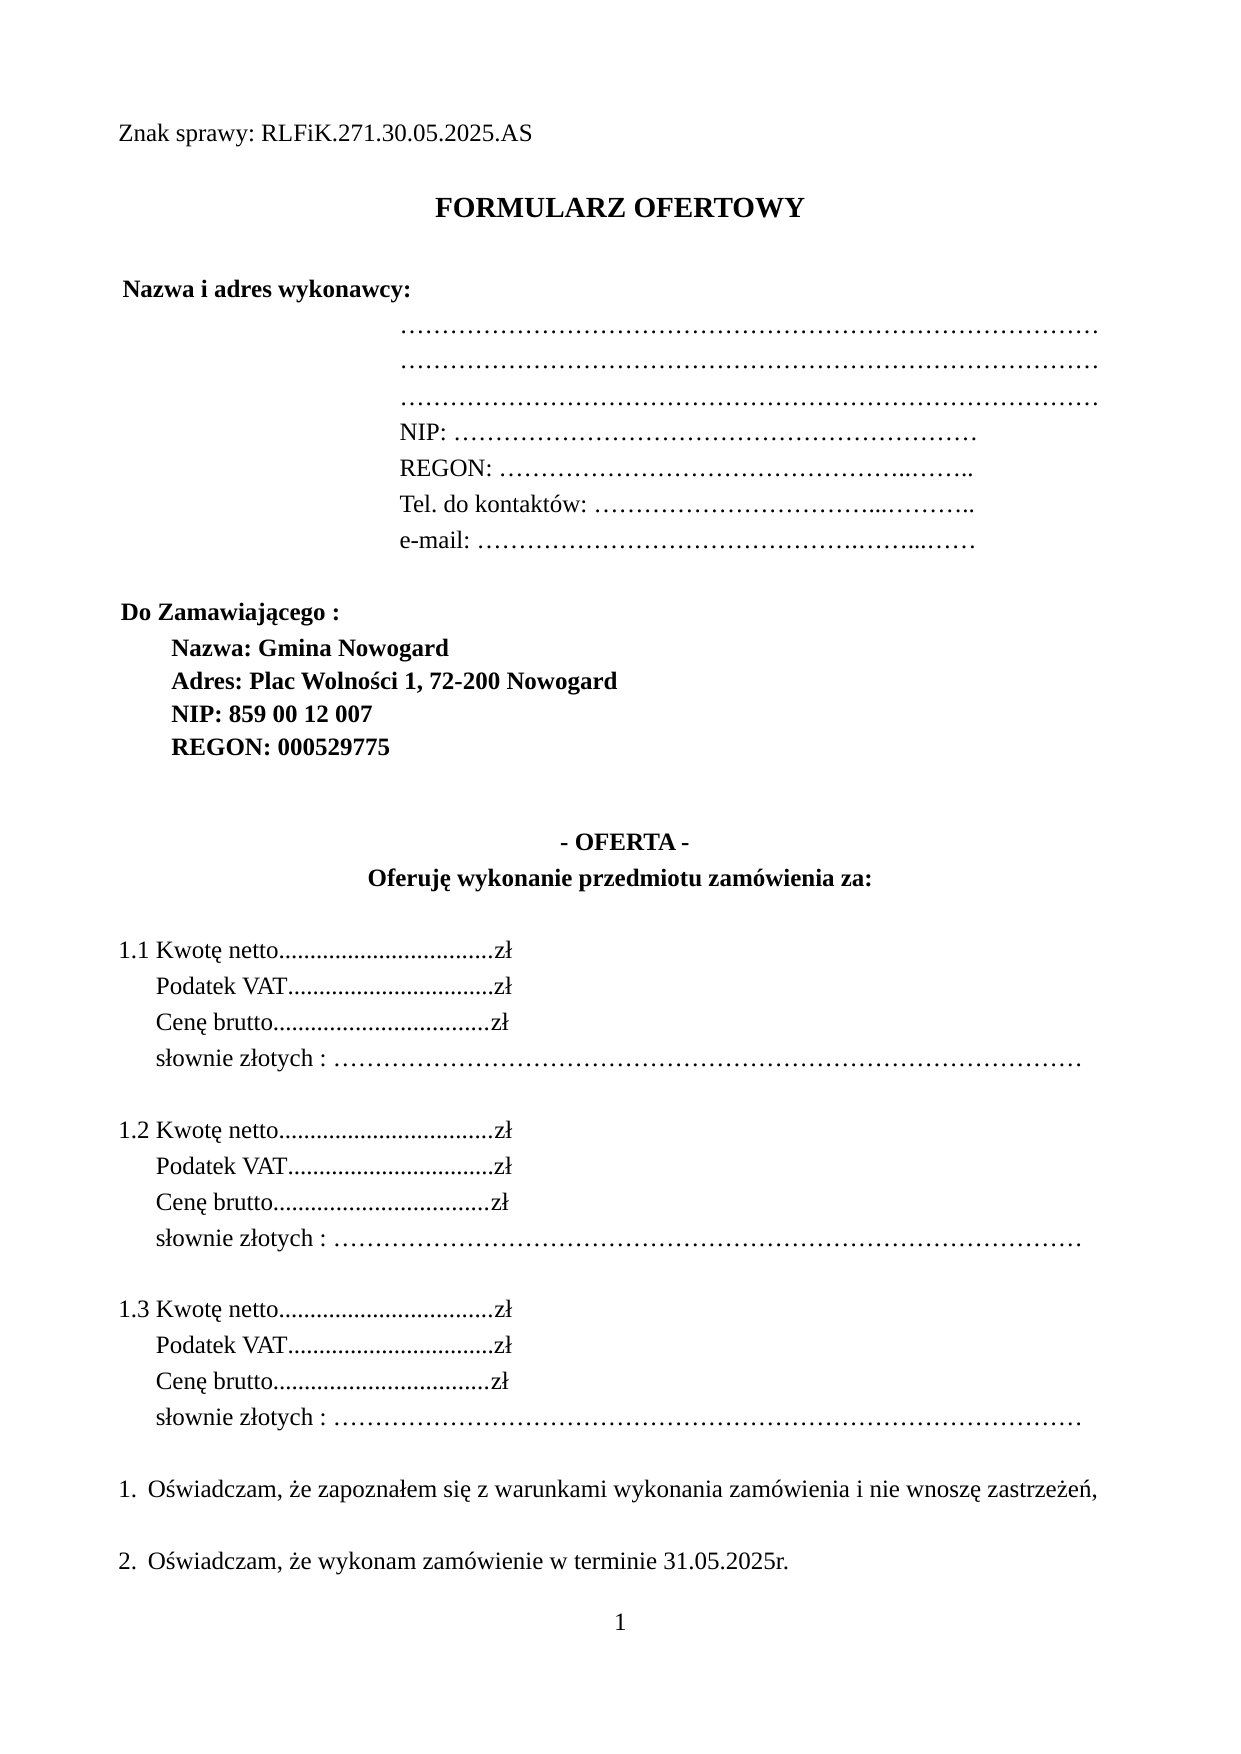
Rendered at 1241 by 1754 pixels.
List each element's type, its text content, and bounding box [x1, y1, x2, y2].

text FORMULARZ OFERTOWY [118, 190, 1122, 223]
text Cenę brutto zł [118, 1366, 1122, 1395]
text Znak sprawy: RLFiK.271.30.05.2025.AS [118, 118, 1122, 147]
text słownie złotych : ……………………………………………………………………………… [118, 1402, 1122, 1431]
text słownie złotych : ……………………………………………………………………………… [118, 1223, 1122, 1251]
text Oferuję wykonanie przedmiotu zamówienia za: [118, 863, 1122, 892]
text 1.2 Kwotę netto zł [118, 1115, 1122, 1144]
text Tel. do kontaktów: ……………………………...……….. [399, 489, 1122, 518]
text ……………………………………………………………………………………………………………………………………………………………………………………………………………………………… [399, 310, 1122, 410]
text Podatek VAT zł [118, 1331, 1122, 1359]
text Podatek VAT zł [118, 971, 1122, 1000]
text REGON: …………………………………………..…….. [399, 453, 1122, 482]
text - OFERTA - [121, 827, 1122, 856]
text 1.3 Kwotę netto zł [118, 1294, 1122, 1323]
text Cenę brutto zł [118, 1187, 1122, 1216]
text Podatek VAT zł [118, 1151, 1122, 1179]
text NIP: ……………………………………………………… [399, 417, 1122, 446]
list Oświadczam, że wykonam zamówienie w terminie 31.05.2025r. [118, 1546, 1122, 1575]
text Do Zamawiającego : [121, 597, 1122, 626]
text 1.1 Kwotę netto zł [118, 935, 1122, 964]
list Oświadczam, że zapoznałem się z warunkami wykonania zamówienia i nie wnoszę zastrzeżeń, [118, 1474, 1122, 1503]
text e-mail: ……………………………………….……...…… [399, 525, 1122, 554]
text Cenę brutto zł [118, 1007, 1122, 1036]
text Nazwa i adres wykonawcy: [122, 274, 1122, 302]
text Nazwa: Gmina Nowogard Adres: Plac Wolności 1, 72-200 Nowogard NIP: 859 00 12 007 REGON: 000529775 [171, 633, 1122, 761]
text słownie złotych : ……………………………………………………………………………… [118, 1043, 1122, 1072]
